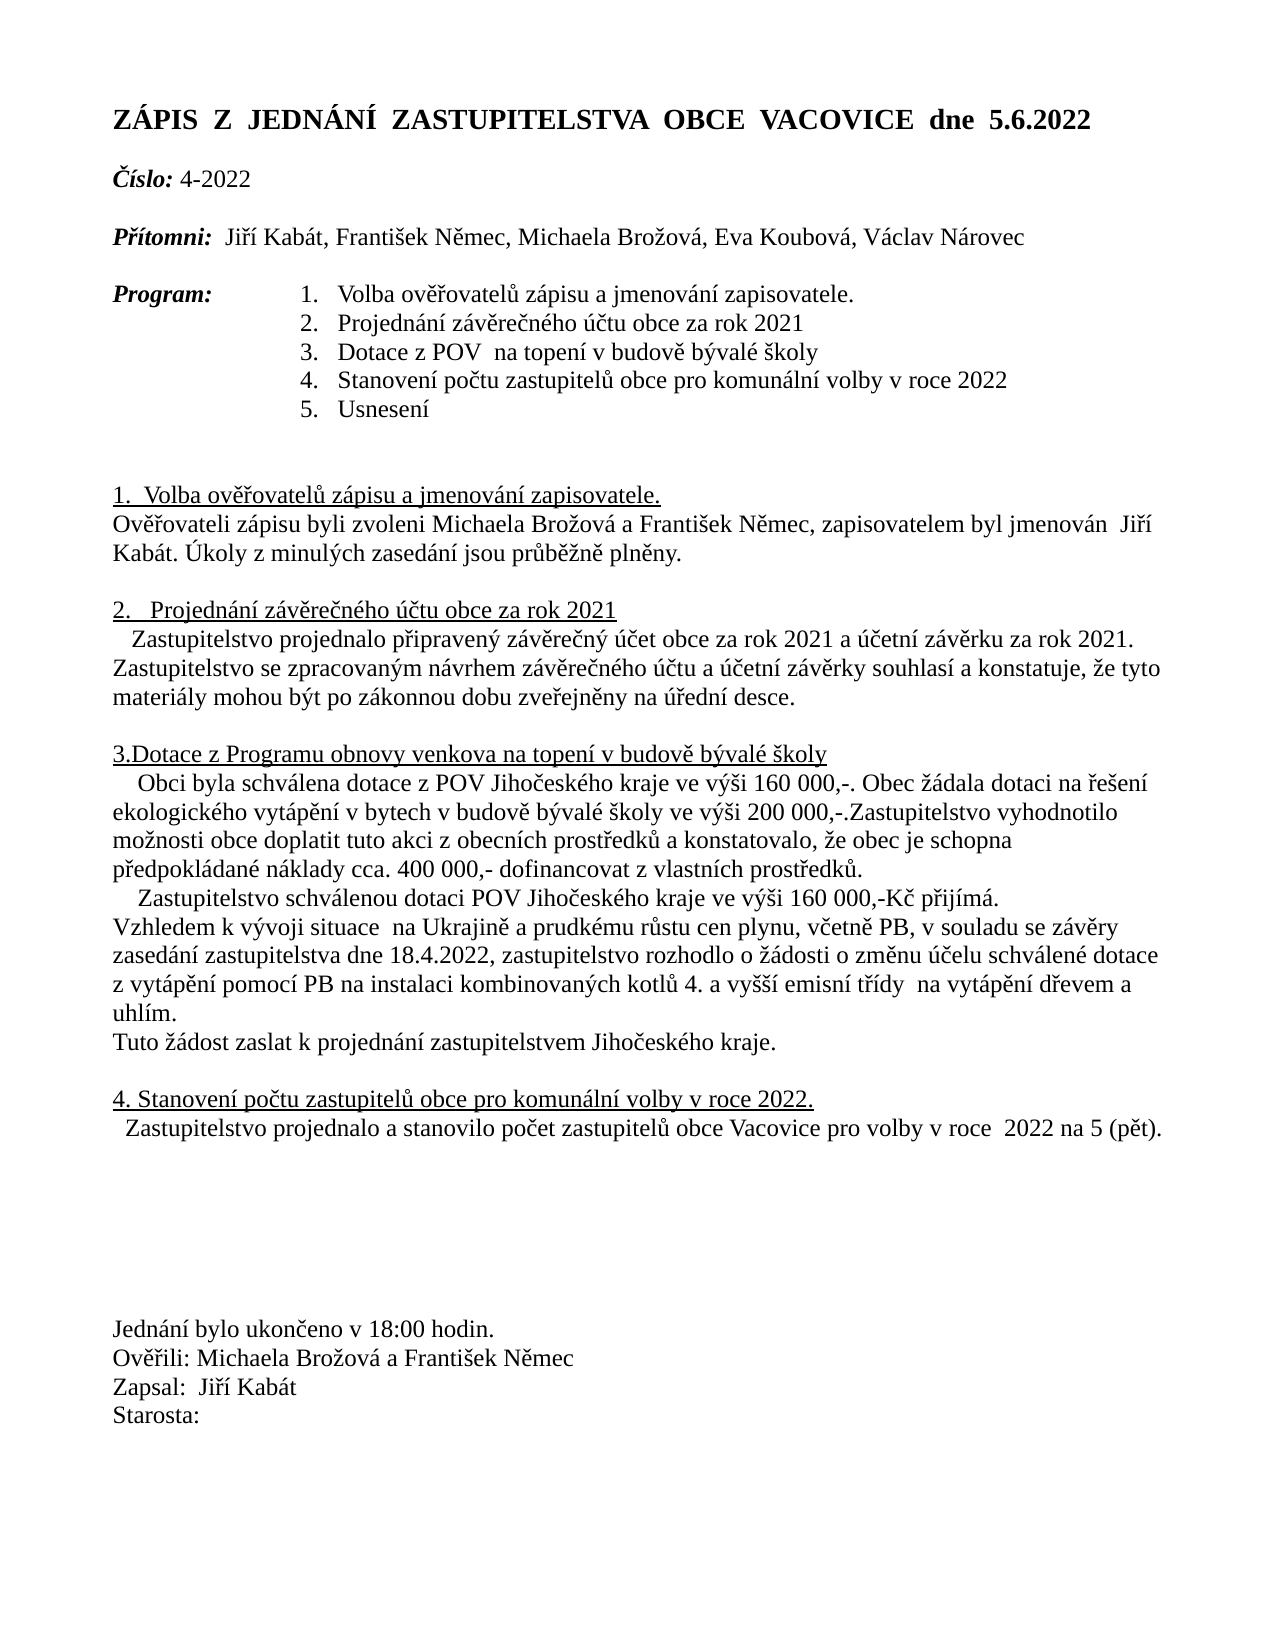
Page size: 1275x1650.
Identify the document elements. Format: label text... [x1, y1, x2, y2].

text Zapsal: Jiří Kabát [112, 1372, 1162, 1400]
text 4. Stanovení počtu zastupitelů obce pro komunální volby v roce 2022 [112, 365, 1162, 394]
text Přítomni: Jiří Kabát, František Němec, Michaela Brožová, Eva Koubová, Václav Nárovec [112, 222, 1162, 250]
text 2. Projednání závěrečného účtu obce za rok 2021 [112, 308, 1162, 337]
text Vzhledem k vývoji situace na Ukrajině a prudkému růstu cen plynu, včetně PB, v souladu se závěry zasedání zastupitelstva dne 18.4.2022, zastupitelstvo rozhodlo o žádosti o změnu účelu schválené dotace z vytápění pomocí PB na instalaci kombinovaných kotlů 4. a vyšší emisní třídy na vytápění dřevem a uhlím. [112, 912, 1162, 1027]
text Zastupitelstvo se zpracovaným návrhem závěrečného účtu a účetní závěrky souhlasí a konstatuje, že tyto materiály mohou být po zákonnou dobu zveřejněny na úřední desce. [112, 653, 1162, 710]
text 3.Dotace z Programu obnovy venkova na topení v budově bývalé školy [112, 739, 1162, 768]
text Ověřili: Michaela Brožová a František Němec [112, 1343, 1162, 1372]
text Zastupitelstvo projednalo připravený závěrečný účet obce za rok 2021 a účetní závěrku za rok 2021. [112, 624, 1162, 653]
text 3. Dotace z POV na topení v budově bývalé školy [112, 337, 1162, 365]
text 1. Volba ověřovatelů zápisu a jmenování zapisovatele. [112, 480, 1162, 509]
text Zastupitelstvo schválenou dotaci POV Jihočeského kraje ve výši 160 000,-Kč přijímá. [112, 883, 1162, 912]
text 5. Usnesení [112, 394, 1162, 423]
text Obci byla schválena dotace z POV Jihočeského kraje ve výši 160 000,-. Obec žádala dotaci na řešení ekologického vytápění v bytech v budově bývalé školy ve výši 200 000,-.Zastupitelstvo vyhodnotilo možnosti obce doplatit tuto akci z obecních prostředků a konstatovalo, že obec je schopna předpokládané náklady cca. 400 000,- dofinancovat z vlastních prostředků. [112, 768, 1162, 883]
text Zastupitelstvo projednalo a stanovilo počet zastupitelů obce Vacovice pro volby v roce 2022 na 5 (pět). [112, 1113, 1162, 1142]
text 2. Projednání závěrečného účtu obce za rok 2021 [112, 595, 1162, 624]
text ZÁPIS Z JEDNÁNÍ ZASTUPITELSTVA OBCE VACOVICE dne 5.6.2022 [112, 102, 1162, 135]
text Jednání bylo ukončeno v 18:00 hodin. [112, 1314, 1162, 1343]
text 4. Stanovení počtu zastupitelů obce pro komunální volby v roce 2022. [112, 1084, 1162, 1113]
text Ověřovateli zápisu byli zvoleni Michaela Brožová a František Němec, zapisovatelem byl jmenován Jiří Kabát. Úkoly z minulých zasedání jsou průběžně plněny. [112, 509, 1162, 567]
text Číslo: 4-2022 [112, 164, 1162, 193]
text Program: 1. Volba ověřovatelů zápisu a jmenování zapisovatele. [112, 279, 1162, 308]
text Tuto žádost zaslat k projednání zastupitelstvem Jihočeského kraje. [112, 1027, 1162, 1055]
text Starosta: [112, 1400, 1162, 1429]
